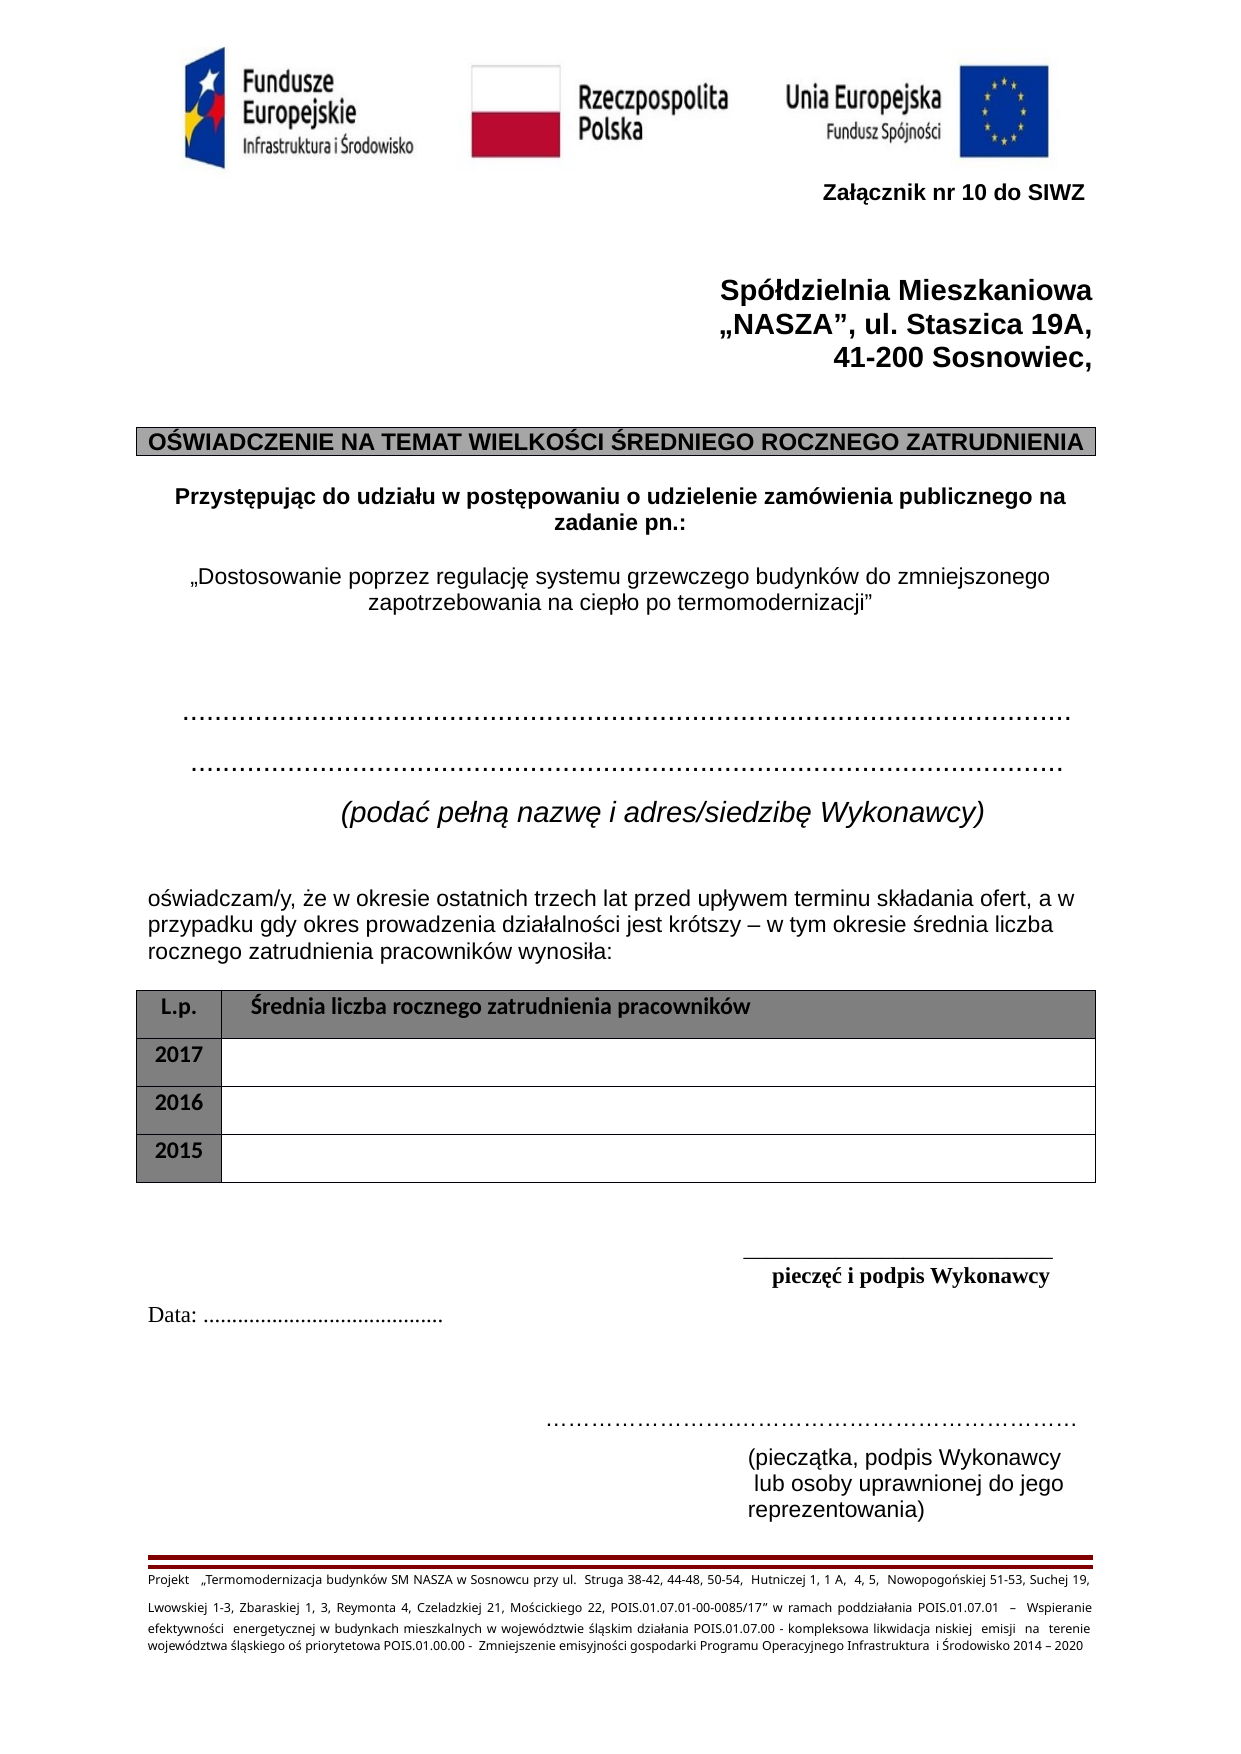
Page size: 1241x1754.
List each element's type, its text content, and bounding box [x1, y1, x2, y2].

text …………………….……………………………………… [148, 1405, 1078, 1431]
text ___________________________ [664, 1236, 1093, 1262]
table_cell [222, 1135, 1095, 1182]
table_cell 2017 [137, 1039, 221, 1086]
text (podać pełną nazwę i adres/siedzibę Wykonawcy) [177, 795, 1078, 829]
text ............................................................................................................ [177, 744, 1078, 778]
table_header [764, 991, 1095, 1038]
table_header L.p. [137, 991, 221, 1038]
text .............................................................................................................. [177, 693, 1078, 727]
text pieczęć i podpis Wykonawcy [738, 1262, 1093, 1288]
text 41-200 Sosnowiec, [694, 340, 1093, 374]
table_cell 2015 [137, 1135, 221, 1182]
table_header [222, 991, 233, 1038]
text (pieczątka, podpis Wykonawcy lub osoby uprawnionej do jego reprezentowania) [748, 1444, 1078, 1523]
text „Dostosowanie poprzez regulację systemu grzewczego budynków do zmniejszonego zapotrzebowania na ciepło po termomodernizacji” [148, 563, 1093, 616]
table_header OŚWIADCZENIE NA TEMAT WIELKOŚCI ŚREDNIEGO ROCZNEGO ZATRUDNIENIA [137, 428, 1095, 455]
text Spółdzielnia Mieszkaniowa „NASZA”, ul. Staszica 19A, [694, 273, 1093, 340]
text Przystępując do udziału w postępowaniu o udzielenie zamówienia publicznego na [148, 483, 1093, 509]
text Załącznik nr 10 do SIWZ [748, 180, 1093, 206]
table_cell [222, 1087, 1095, 1134]
table_header Średnia liczba rocznego zatrudnienia pracowników [233, 991, 764, 1038]
table_cell [222, 1039, 1095, 1086]
text Data: .......................................... [148, 1301, 1078, 1327]
text zadanie pn.: [148, 509, 1093, 535]
text oświadczam/y, że w okresie ostatnich trzech lat przed upływem terminu składania ofert, a w przypadku gdy okres prowadzenia działalności jest krótszy – w tym okresie średnia liczba rocznego zatrudnienia pracowników wynosiła: [148, 885, 1093, 964]
table_cell 2016 [137, 1087, 221, 1134]
